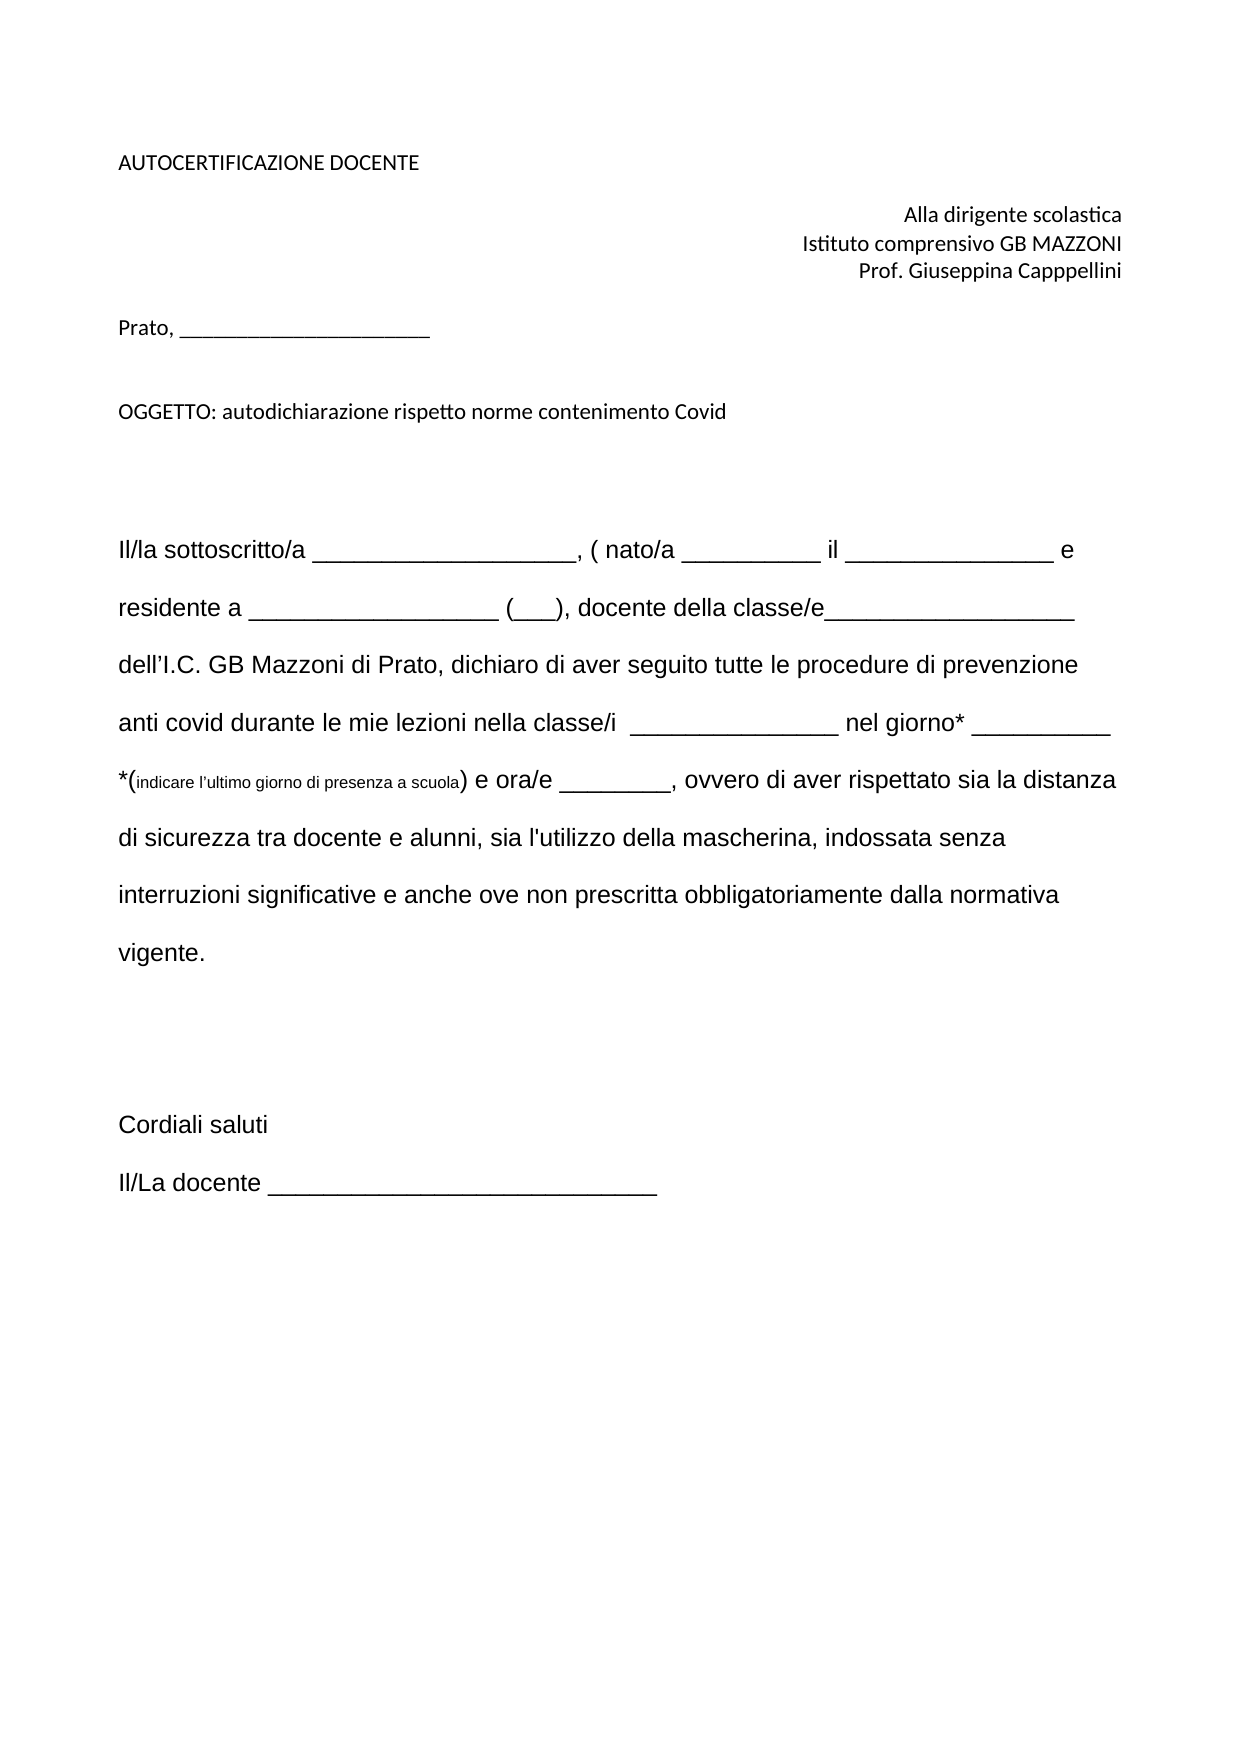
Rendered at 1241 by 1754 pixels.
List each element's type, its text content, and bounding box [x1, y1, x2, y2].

text OGGETTO: autodichiarazione rispetto norme contenimento Covid [118, 397, 1122, 425]
text Istituto comprensivo GB MAZZONI [118, 229, 1122, 257]
text Il/La docente ____________________________ [118, 1168, 1122, 1197]
text Prato, ______________________ [118, 313, 1122, 341]
text Il/la sottoscritto/a ___________________, ( nato/a __________ il _______________ e residente a __________________ (___), docente della classe/e__________________ dell’I.C. GB Mazzoni di Prato, dichiaro di aver seguito tutte le procedure di prevenzione anti covid durante le mie lezioni nella classe/i _______________ nel giorno* __________ *(indicare l’ultimo giorno di presenza a scuola) e ora/e ________, ovvero di aver rispettato sia la distanza di sicurezza tra docente e alunni, sia l'utilizzo della mascherina, indossata senza interruzioni significative e anche ove non prescritta obbligatoriamente dalla normativa vigente. [118, 535, 1122, 967]
text AUTOCERTIFICAZIONE DOCENTE [118, 148, 1122, 176]
text Cordiali saluti [118, 1110, 1122, 1139]
text Prof. Giuseppina Capppellini [118, 257, 1122, 285]
text Alla dirigente scolastica [118, 201, 1122, 229]
